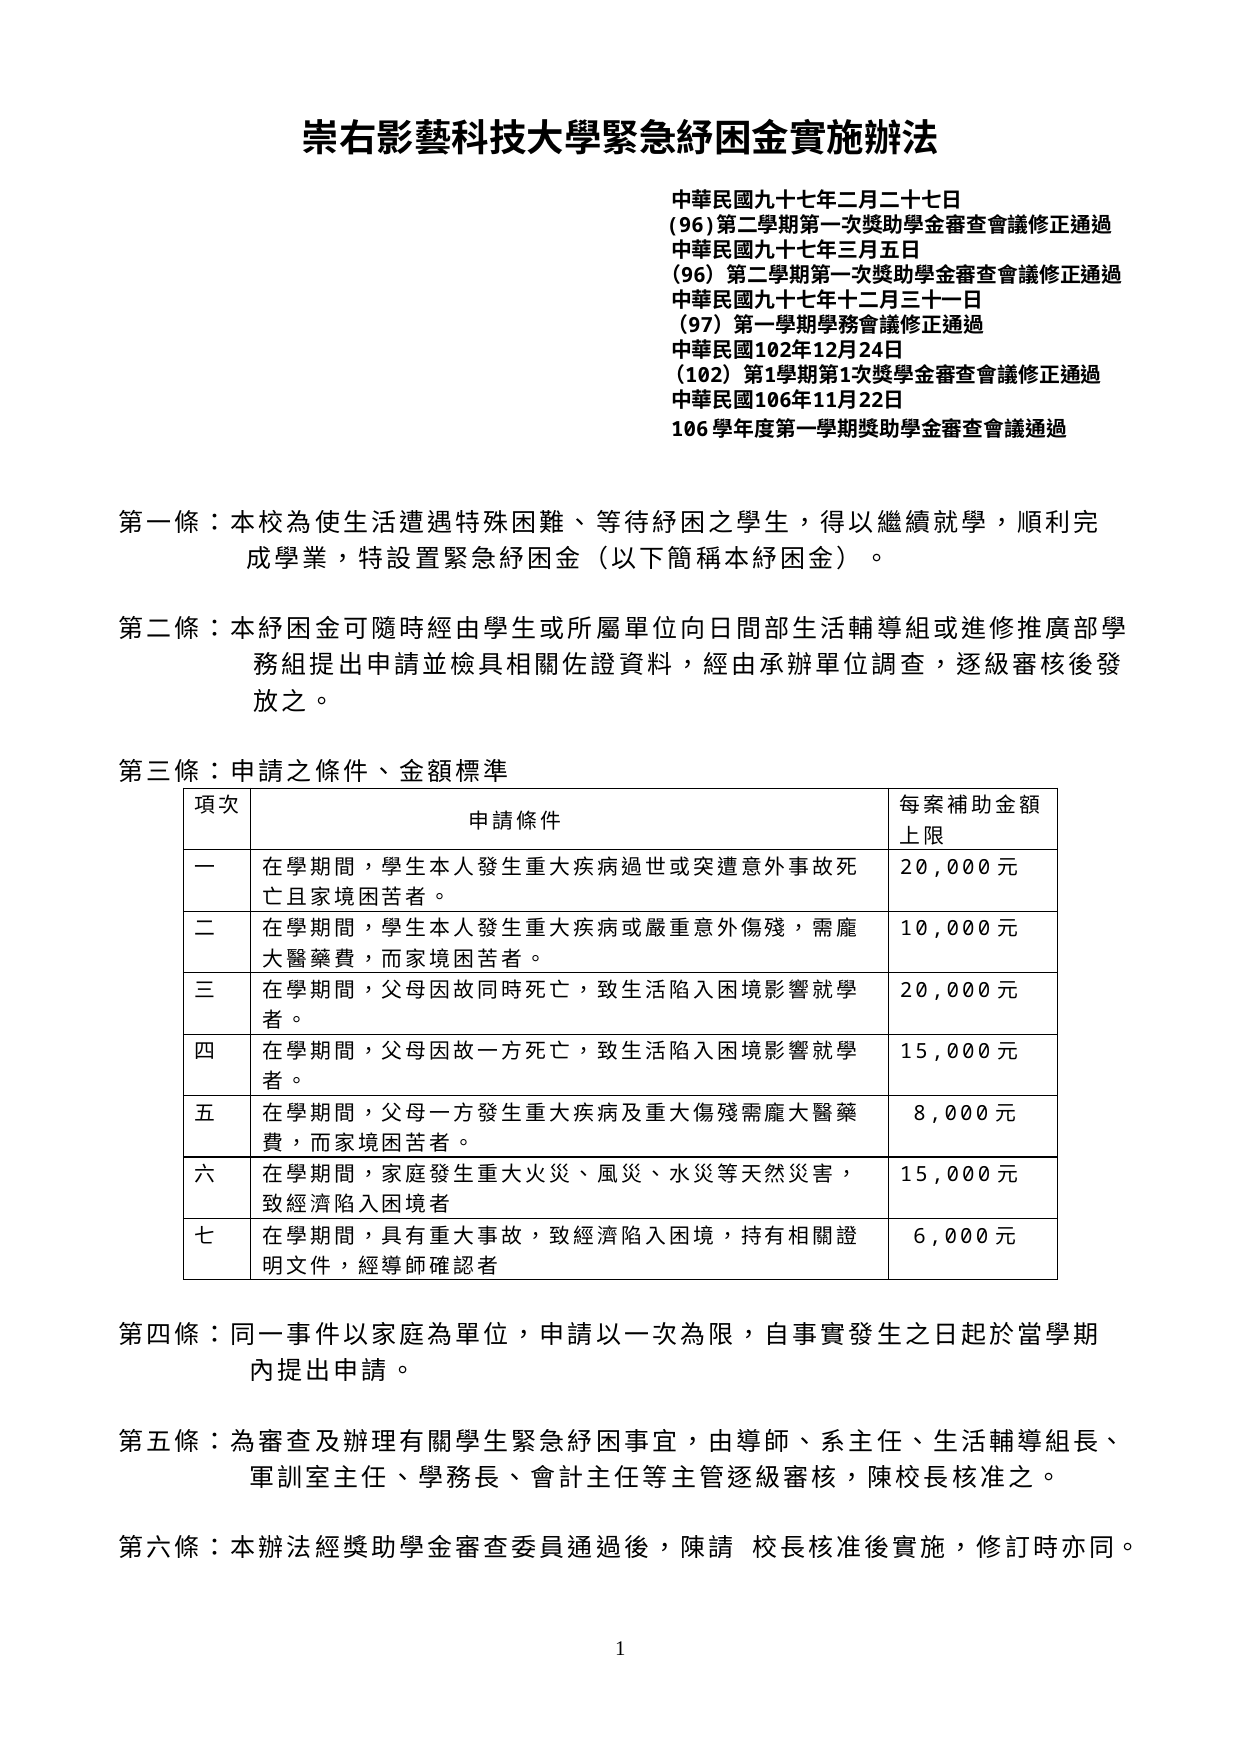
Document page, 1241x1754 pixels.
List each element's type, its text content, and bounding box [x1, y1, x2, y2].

text 第二條：本紓困金可隨時經由學生或所屬單位向日間部生活輔導組或進修推廣部學務組提出申請並檢具相關佐證資料，經由承辦單位調查，逐級審核後發放之。 [118, 609, 1138, 717]
table_cell 10,000元 [889, 912, 1057, 972]
table_cell 四 [184, 1035, 250, 1095]
table_cell 在學期間，父母一方發生重大疾病及重大傷殘需龐大醫藥費，而家境困苦者。 [251, 1096, 888, 1156]
text 第一條：本校為使生活遭遇特殊困難、等待紓困之學生，得以繼續就學，順利完成學業，特設置緊急紓困金（以下簡稱本紓困金）。 [118, 502, 1122, 574]
text 第四條：同一事件以家庭為單位，申請以一次為限，自事實發生之日起於當學期內提出申請。 [118, 1314, 1122, 1387]
text 中華民國九十七年二月二十七日 [118, 187, 1080, 212]
text (96)第二學期第一次獎助學金審查會議修正通過 [118, 212, 1112, 237]
text 中華民國九十七年三月五日 [118, 237, 1080, 262]
table_cell 20,000元 [889, 973, 1057, 1033]
text 中華民國102年12月24日 [118, 337, 1080, 362]
table_cell 二 [184, 912, 250, 972]
table_cell 在學期間，父母因故一方死亡，致生活陷入困境影響就學者。 [251, 1035, 888, 1095]
text 第六條：本辦法經獎助學金審查委員通過後，陳請 校長核准後實施，修訂時亦同。 [118, 1528, 1122, 1564]
text （96）第二學期第一次獎助學金審查會議修正通過 [118, 262, 1122, 287]
table_cell 在學期間，具有重大事故，致經濟陷入困境，持有相關證明文件，經導師確認者 [251, 1219, 888, 1279]
table_cell 8,000元 [889, 1096, 1057, 1156]
table_header 申請條件 [251, 789, 888, 849]
table_cell 15,000元 [889, 1035, 1057, 1095]
text 崇右影藝科技大學緊急紓困金實施辦法 [118, 108, 1122, 162]
table_header 每案補助金額上限 [889, 789, 1057, 849]
table_cell 六 [184, 1158, 250, 1218]
table_cell 15,000元 [889, 1158, 1057, 1218]
text 106學年度第一學期獎助學金審查會議通過 [118, 412, 1080, 442]
table_cell 在學期間，家庭發生重大火災、風災、水災等天然災害，致經濟陷入困境者 [251, 1158, 888, 1218]
table_header 項次 [184, 789, 250, 849]
table_cell 一 [184, 850, 250, 911]
table_cell 在學期間，學生本人發生重大疾病過世或突遭意外事故死亡且家境困苦者。 [251, 850, 888, 911]
table_cell 20,000元 [889, 850, 1057, 911]
text 第三條：申請之條件、金額標準 [118, 751, 1122, 788]
table_cell 七 [184, 1219, 250, 1279]
text 第五條：為審查及辦理有關學生緊急紓困事宜，由導師、系主任、生活輔導組長、軍訓室主任、學務長、會計主任等主管逐級審核，陳校長核准之。 [118, 1421, 1122, 1493]
table_cell 五 [184, 1096, 250, 1156]
text （102）第1學期第1次獎學金審查會議修正通過 [118, 362, 1101, 387]
text 中華民國106年11月22日 [118, 387, 1080, 412]
text 中華民國九十七年十二月三十一日 [118, 287, 1080, 312]
table_cell 在學期間，學生本人發生重大疾病或嚴重意外傷殘，需龐大醫藥費，而家境困苦者。 [251, 912, 888, 972]
table_cell 6,000元 [889, 1219, 1057, 1279]
table_cell 三 [184, 973, 250, 1033]
text （97）第一學期學務會議修正通過 [118, 312, 1080, 337]
table_cell 在學期間，父母因故同時死亡，致生活陷入困境影響就學者。 [251, 973, 888, 1033]
